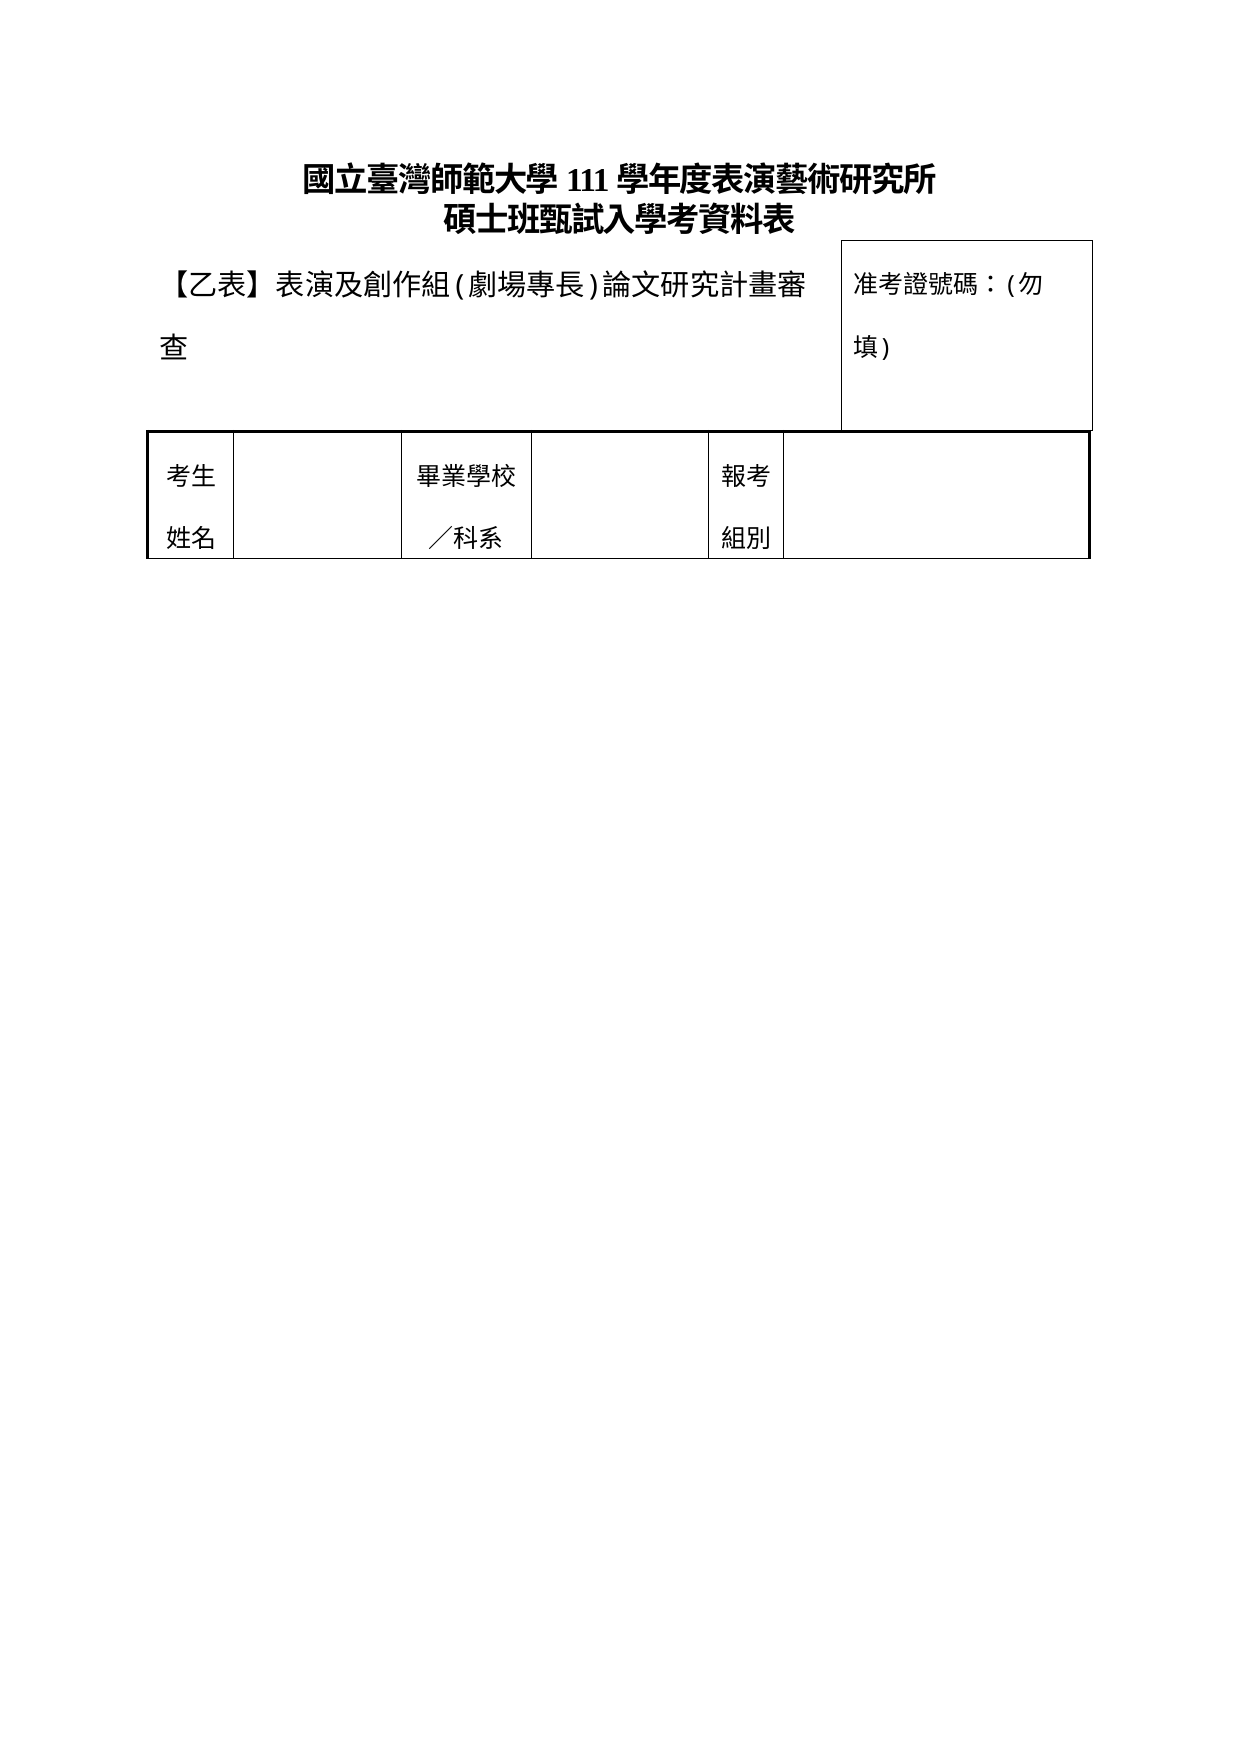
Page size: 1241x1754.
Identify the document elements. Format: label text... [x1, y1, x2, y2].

table_cell [784, 433, 1088, 558]
text 碩士班甄試入學考資料表 [148, 199, 1092, 240]
text 國立臺灣師範大學111學年度表演藝術研究所 [148, 158, 1092, 199]
table_cell 考生姓名 [149, 433, 233, 558]
table_cell [842, 366, 1092, 430]
table_cell [532, 433, 708, 558]
table_header 准考證號碼：(勿填) [842, 241, 1092, 366]
table_cell 畢業學校 ／科系 [402, 433, 531, 558]
table_cell 報考 組別 [709, 433, 783, 558]
table_header 【乙表】表演及創作組(劇場專長)論文研究計畫審查 [148, 240, 841, 430]
table_cell [234, 433, 401, 558]
